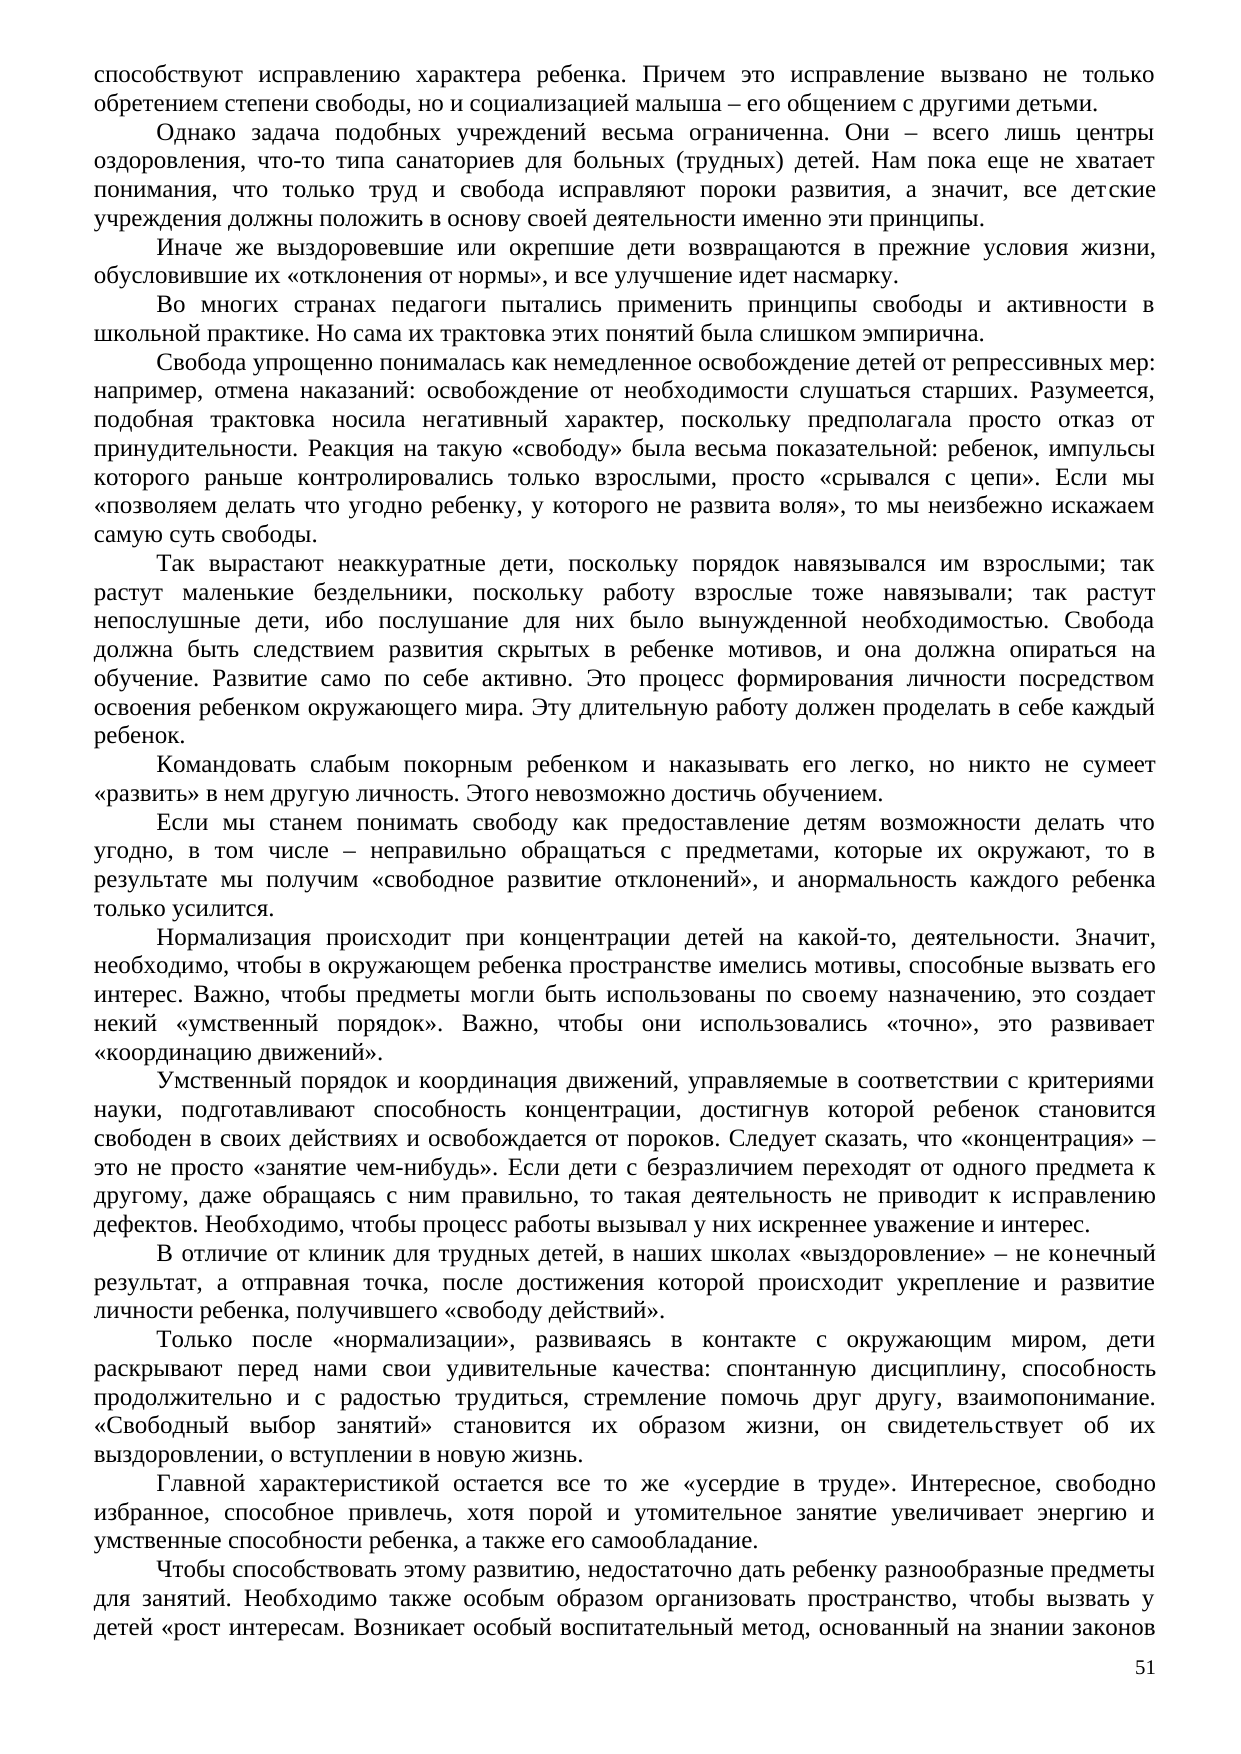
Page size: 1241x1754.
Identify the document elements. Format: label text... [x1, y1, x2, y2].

text В отличие от клиник для трудных детей, в наших школах «выздоровление» – не ко­нечный результат, а отправная точка, после достижения которой происходит укрепление и развитие личности ребенка, получившего «свободу действий». [94, 1238, 1156, 1324]
text Иначе же выздоровевшие или окрепшие дети возвращаются в прежние условия жиз­ни, обусловившие их «отклонения от нор­мы», и все улучшение идет насмарку. [94, 232, 1156, 289]
text Только после «нормализации», развива­ясь в контакте с окружающим миром, дети раскрывают перед нами свои удивительные качества: спонтанную дисциплину, способ­ность продолжительно и с радостью тру­диться, стремление помочь друг другу, взаи­мопонимание. «Свободный выбор занятий» становится их образом жизни, он свидетель­ствует об их выздоровлении, о вступлении в новую жизнь. [94, 1324, 1156, 1468]
text Однако задача подобных учреждений весьма ограниченна. Они – всего лишь центры оздоровления, что-то типа санаториев для больных (трудных) детей. Нам пока еще не хватает понимания, что только труд и свобода исправляют пороки развития, а значит, все дет­ские учреждения должны положить в основу своей деятельности именно эти принципы. [94, 117, 1156, 232]
text способствуют исправлению ха­рактера ребенка. Причем это исправление вызвано не только обретением степени сво­боды, но и социализацией малыша – его об­щением с другими детьми. [94, 59, 1156, 117]
text Свобода упрощенно понималась как не­медленное освобождение детей от репрес­сивных мер: например, отмена наказаний: освобождение от необходимости слушаться старших. Разумеется, подобная трактовка носила негативный характер, поскольку предполагала просто отказ от принуди­тельности. Реакция на такую «свободу» бы­ла весьма показательной: ребенок, импульсы которого раньше контролировались только взрослыми, просто «срывался с цепи». Если мы «позволяем делать что угодно ребенку, у которого не развита воля», то мы неизбежно искажаем самую суть свободы. [94, 347, 1156, 548]
text Если мы станем понимать свободу как предоставление детям возможности делать что угодно, в том числе – неправильно обра­щаться с предметами, которые их окружают, то в результате мы получим «свободное раз­витие отклонений», и анормальность каж­дого ребенка только усилится. [94, 807, 1156, 922]
text Командовать слабым покорным ребен­ком и наказывать его легко, но никто не су­меет «развить» в нем другую личность. Это­го невозможно достичь обучением. [94, 749, 1156, 807]
text Главной характеристикой остается все то же «усердие в труде». Интересное, сво­бодно избранное, способное привлечь, хотя порой и утомительное занятие увеличивает энергию и умственные способности ребенка, а также его самообладание. [94, 1468, 1156, 1554]
text Нормализация происходит при концент­рации детей на какой-то, деятельности. Зна­чит, необходимо, чтобы в окружающем ре­бенка пространстве имелись мотивы, спо­собные вызвать его интерес. Важно, чтобы предметы могли быть использованы по сво­ему назначению, это создает некий «умственный порядок». Важно, чтобы они использовались «точно», это развивает «координацию движений». [94, 922, 1156, 1065]
text Умственный порядок и координация движений, управляемые в соответствии с критериями науки, подготавливают способность концентрации, достигнув которой ре­бенок становится свободен в своих дейст­виях и освобождается от пороков. Следует сказать, что «концентрация» – это не просто «занятие чем-нибудь». Если дети с безраз­личием переходят от одного предмета к другому, даже обращаясь с ним правильно, то такая деятельность не приводит к ис­правлению дефектов. Необходимо, чтобы процесс работы вызывал у них искреннее уважение и интерес. [94, 1065, 1156, 1238]
text Так вырастают неаккуратные дети, поскольку порядок навязывался им взрослыми; так растут маленькие бездельники, посколь­ку работу взрослые тоже навязывали; так растут непослушные дети, ибо послушание для них было вынужденной необходимостью. Свобода должна быть следствием разви­тия скрытых в ребенке мотивов, и она долж­на опираться на обучение. Развитие само по себе активно. Это процесс формирования личности посредством освоения ребенком окружающего мира. Эту длительную работу должен проделать в себе каждый ребенок. [94, 548, 1156, 749]
text Во многих странах педагоги пытались применить принципы свободы и активности в школьной практике. Но сама их трактовка этих понятий была слишком эмпирична. [94, 289, 1156, 347]
text Чтобы способствовать этому развитию, недостаточно дать ребенку разнообразные предметы для занятий. Необходимо также особым образом организовать пространство, чтобы вызвать у детей «рост интересам. Воз­никает особый воспитательный метод, осно­ванный на знании законов [94, 1554, 1156, 1640]
